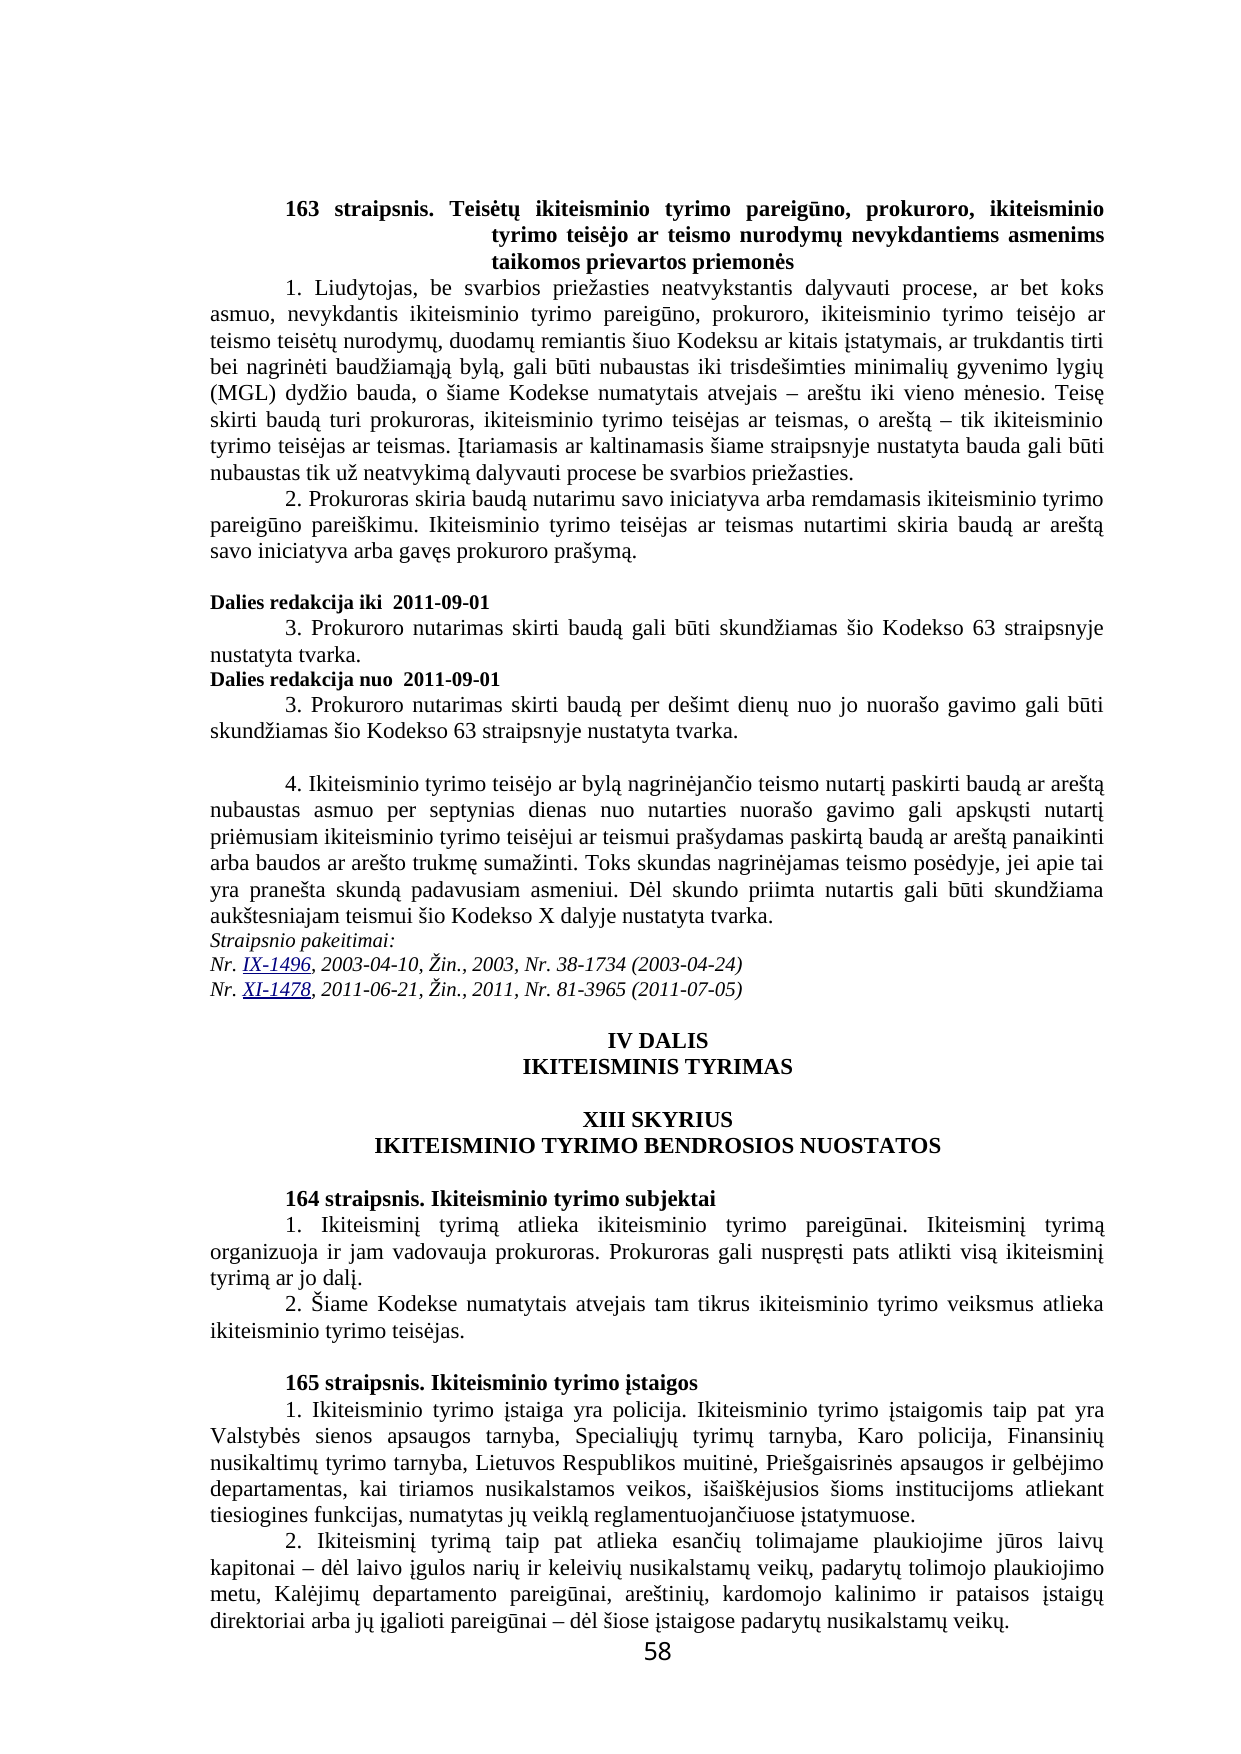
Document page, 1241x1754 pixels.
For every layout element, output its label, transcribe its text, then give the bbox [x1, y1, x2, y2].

text Straipsnio pakeitimai: [210, 928, 1106, 952]
text 1. Liudytojas, be svarbios priežasties neatvykstantis dalyvauti procese, ar bet koks asmuo, nevykdantis ikiteisminio tyrimo pareigūno, prokuroro, ikiteisminio tyrimo teisėjo ar teismo teisėtų nurodymų, duodamų remiantis šiuo Kodeksu ar kitais įstatymais, ar trukdantis tirti bei nagrinėti baudžiamąją bylą, gali būti nubaustas iki trisdešimties minimalių gyvenimo lygių (MGL) dydžio bauda, o šiame Kodekse numatytais atvejais – areštu iki vieno mėnesio. Teisę skirti baudą turi prokuroras, ikiteisminio tyrimo teisėjas ar teismas, o areštą – tik ikiteisminio tyrimo teisėjas ar teismas. Įtariamasis ar kaltinamasis šiame straipsnyje nustatyta bauda gali būti nubaustas tik už neatvykimą dalyvauti procese be svarbios priežasties. [210, 274, 1106, 485]
text 2. Šiame Kodekse numatytais atvejais tam tikrus ikiteisminio tyrimo veiksmus atlieka ikiteisminio tyrimo teisėjas. [210, 1290, 1106, 1343]
text 163 straipsnis. Teisėtų ikiteisminio tyrimo pareigūno, prokuroro, ikiteisminio tyrimo teisėjo ar teismo nurodymų nevykdantiems asmenims taikomos prievartos priemonės [285, 195, 1106, 274]
text 2. Prokuroras skiria baudą nutarimu savo iniciatyva arba remdamasis ikiteisminio tyrimo pareigūno pareiškimu. Ikiteisminio tyrimo teisėjas ar teismas nutartimi skiria baudą ar areštą savo iniciatyva arba gavęs prokuroro prašymą. [210, 485, 1106, 564]
text 165 straipsnis. Ikiteisminio tyrimo įstaigos [210, 1369, 1106, 1396]
text Ikiteisminio tyrimo bendrosios nuostatos [210, 1132, 1106, 1159]
text 2. Ikiteisminį tyrimą taip pat atlieka esančių tolimajame plaukiojime jūros laivų kapitonai – dėl laivo įgulos narių ir keleivių nusikalstamų veikų, padarytų tolimojo plaukiojimo metu, Kalėjimų departamento pareigūnai, areštinių, kardomojo kalinimo ir pataisos įstaigų direktoriai arba jų įgalioti pareigūnai – dėl šiose įstaigose padarytų nusikalstamų veikų. [210, 1528, 1106, 1633]
text 3. Prokuroro nutarimas skirti baudą gali būti skundžiamas šio Kodekso 63 straipsnyje nustatyta tvarka. [210, 614, 1106, 667]
subtitle IV dalis [210, 1027, 1106, 1053]
text 1. Ikiteisminį tyrimą atlieka ikiteisminio tyrimo pareigūnai. Ikiteisminį tyrimą organizuoja ir jam vadovauja prokuroras. Prokuroras gali nuspręsti pats atlikti visą ikiteisminį tyrimą ar jo dalį. [210, 1211, 1106, 1290]
text 3. Prokuroro nutarimas skirti baudą per dešimt dienų nuo jo nuorašo gavimo gali būti skundžiamas šio Kodekso 63 straipsnyje nustatyta tvarka. [210, 691, 1106, 744]
text Ikiteisminis tyrimas [210, 1053, 1106, 1079]
text 4. Ikiteisminio tyrimo teisėjo ar bylą nagrinėjančio teismo nutartį paskirti baudą ar areštą nubaustas asmuo per septynias dienas nuo nutarties nuorašo gavimo gali apskųsti nutartį priėmusiam ikiteisminio tyrimo teisėjui ar teismui prašydamas paskirtą baudą ar areštą panaikinti arba baudos ar arešto trukmę sumažinti. Toks skundas nagrinėjamas teismo posėdyje, jei apie tai yra pranešta skundą padavusiam asmeniui. Dėl skundo priimta nutartis gali būti skundžiama aukštesniajam teismui šio Kodekso X dalyje nustatyta tvarka. [210, 770, 1106, 928]
text Dalies redakcija nuo 2011-09-01 [210, 667, 1106, 691]
text Nr. IX-1496, 2003-04-10, Žin., 2003, Nr. 38-1734 (2003-04-24) [210, 952, 1106, 976]
text 1. Ikiteisminio tyrimo įstaiga yra policija. Ikiteisminio tyrimo įstaigomis taip pat yra Valstybės sienos apsaugos tarnyba, Specialiųjų tyrimų tarnyba, Karo policija, Finansinių nusikaltimų tyrimo tarnyba, Lietuvos Respublikos muitinė, Priešgaisrinės apsaugos ir gelbėjimo departamentas, kai tiriamos nusikalstamos veikos, išaiškėjusios šioms institucijoms atliekant tiesiogines funkcijas, numatytas jų veiklą reglamentuojančiuose įstatymuose. [210, 1396, 1106, 1528]
text Dalies redakcija iki 2011-09-01 [210, 590, 1106, 614]
subtitle XIII skyrius [210, 1106, 1106, 1132]
text 164 straipsnis. Ikiteisminio tyrimo subjektai [210, 1185, 1106, 1211]
text Nr. XI-1478, 2011-06-21, Žin., 2011, Nr. 81-3965 (2011-07-05) [210, 976, 1106, 1001]
